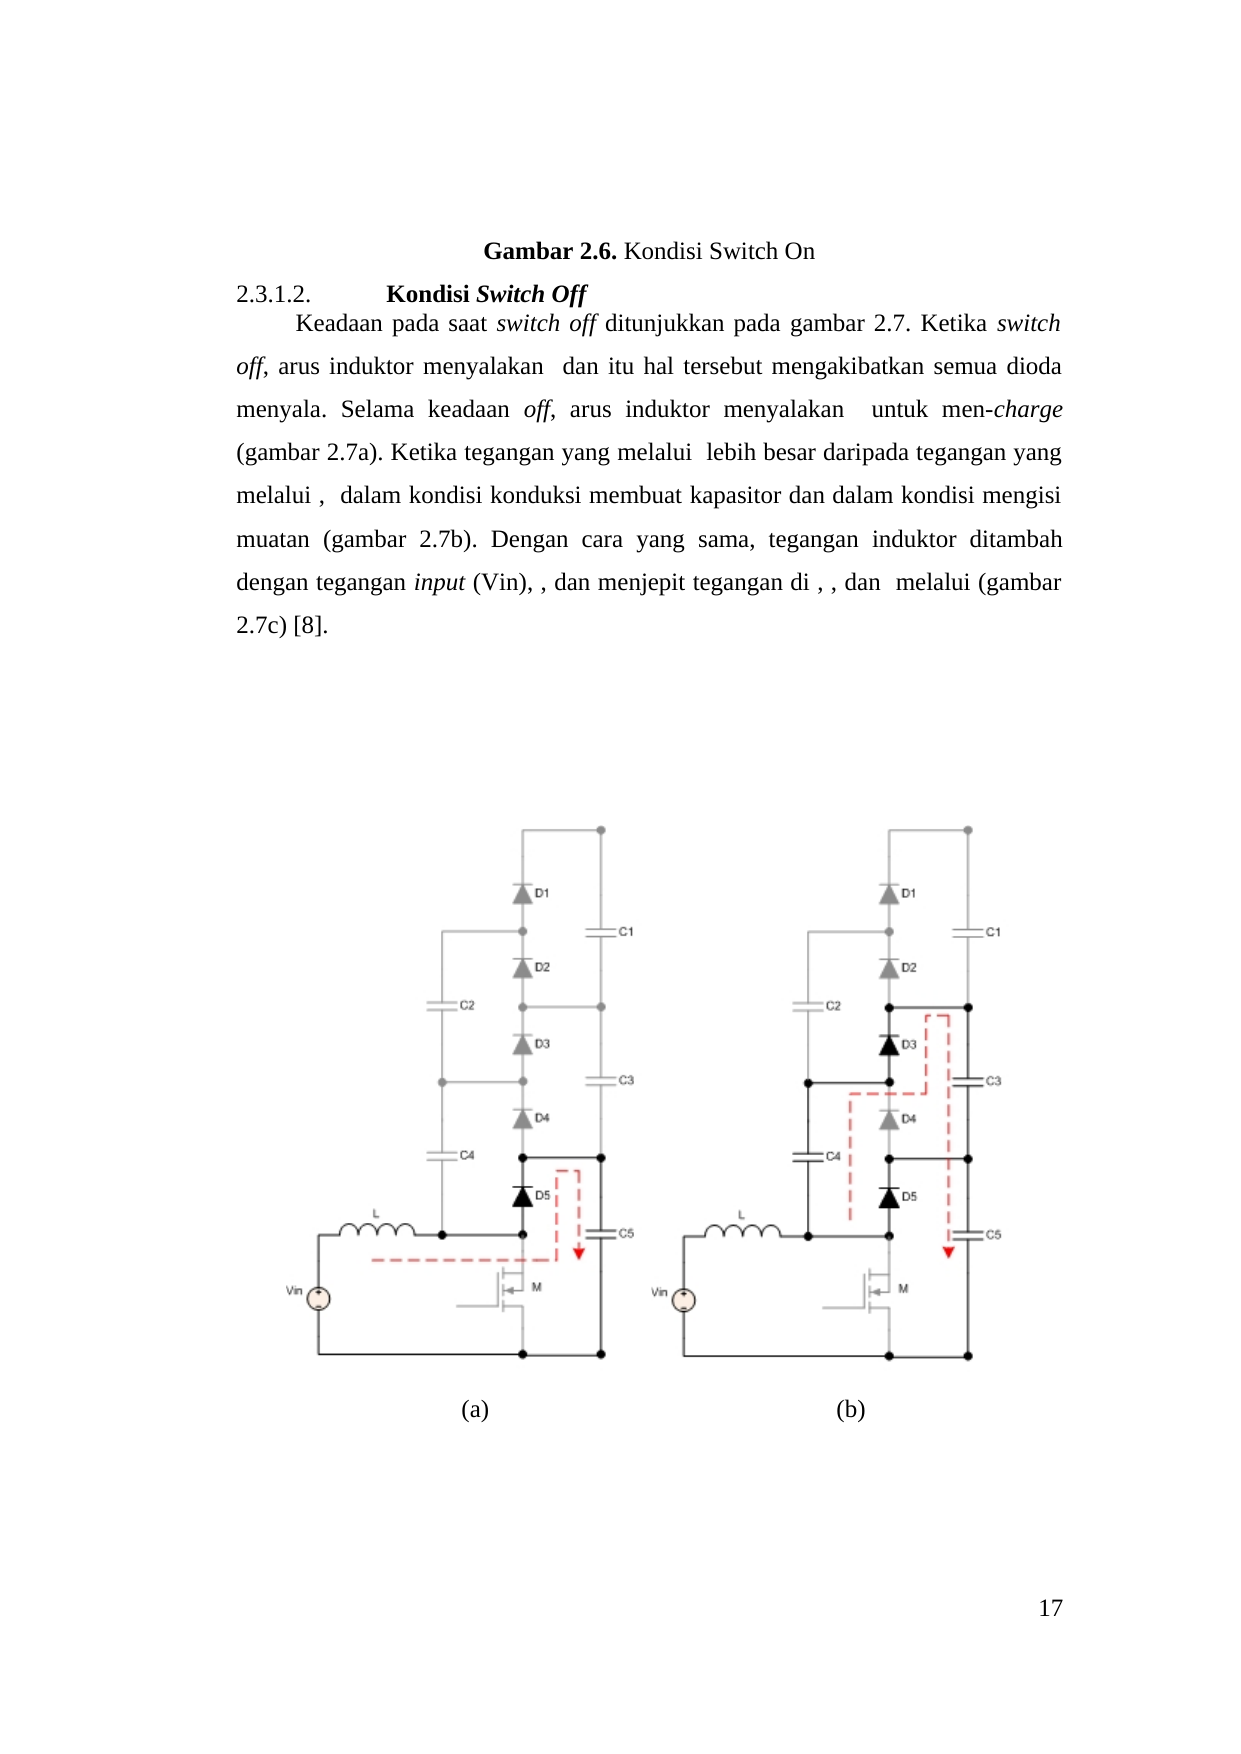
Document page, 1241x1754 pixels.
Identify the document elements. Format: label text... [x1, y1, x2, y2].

text Gambar 2.6. Kondisi Switch On [235, 236, 1063, 265]
picture [286, 825, 1014, 1380]
text Keadaan pada saat switch off ditunjukkan pada gambar 2.7. Ketika switch off, arus induktor menyalakan dan itu hal tersebut mengakibatkan semua dioda menyala. Selama keadaan off, arus induktor menyalakan untuk men-charge (gambar 2.7a). Ketika tegangan yang melalui lebih besar daripada tegangan yang melalui , dalam kondisi konduksi membuat kapasitor dan dalam kondisi mengisi muatan (gambar 2.7b). Dengan cara yang sama, tegangan induktor ditambah dengan tegangan input (Vin), , dan menjepit tegangan di , , dan melalui (gambar 2.7c) [8]. [236, 308, 1063, 639]
list Kondisi Switch Off [236, 279, 1063, 308]
text (a) (b) [386, 1394, 1063, 1423]
